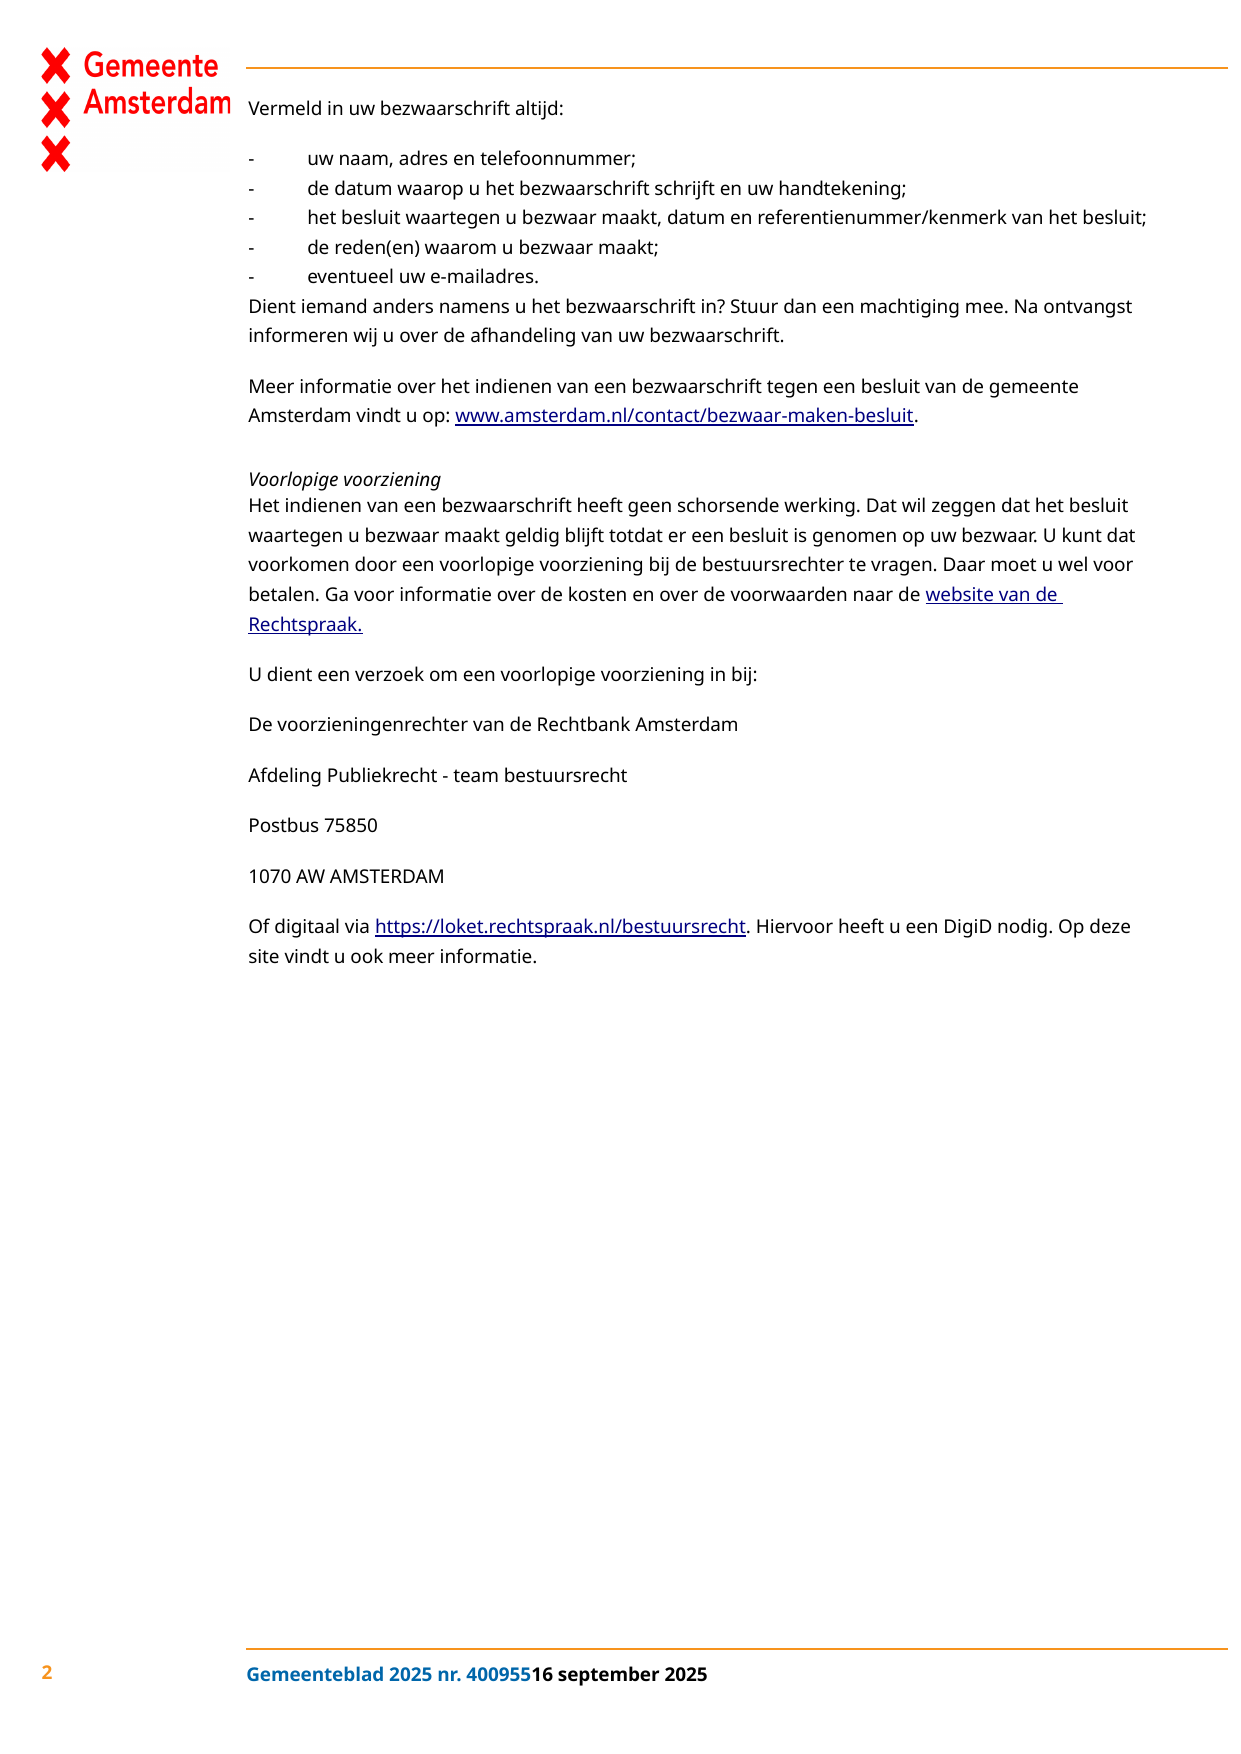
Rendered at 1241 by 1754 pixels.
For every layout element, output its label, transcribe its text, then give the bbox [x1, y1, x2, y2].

text Voorlopige voorziening [248, 467, 1152, 492]
text Meer informatie over het indienen van een bezwaarschrift tegen een besluit van de gemeente Amsterdam vindt u op: www.amsterdam.nl/contact/bezwaar-maken-besluit. [248, 373, 1152, 428]
list eventueel uw e-mailadres. [248, 263, 1152, 289]
picture [41, 47, 231, 172]
text Vermeld in uw bezwaarschrift altijd: [248, 95, 1152, 121]
list uw naam, adres en telefoonnummer; [248, 145, 1152, 171]
text U dient een verzoek om een voorlopige voorziening in bij: [248, 661, 1152, 687]
text Het indienen van een bezwaarschrift heeft geen schorsende werking. Dat wil zeggen dat het besluit waartegen u bezwaar maakt geldig blijft totdat er een besluit is genomen op uw bezwaar. U kunt dat voorkomen door een voorlopige voorziening bij de bestuursrechter te vragen. Daar moet u wel voor betalen. Ga voor informatie over de kosten en over de voorwaarden naar de website van de Rechtspraak. [248, 492, 1152, 636]
list de datum waarop u het bezwaarschrift schrijft en uw handtekening; [248, 175, 1152, 201]
text Of digitaal via https://loket.rechtspraak.nl/bestuursrecht. Hiervoor heeft u een DigiD nodig. Op deze site vindt u ook meer informatie. [248, 913, 1152, 968]
text Dient iemand anders namens u het bezwaarschrift in? Stuur dan een machtiging mee. Na ontvangst informeren wij u over de afhandeling van uw bezwaarschrift. [248, 293, 1152, 348]
list de reden(en) waarom u bezwaar maakt; [248, 234, 1152, 260]
text Postbus 75850 [248, 812, 1152, 838]
text 1070 AW AMSTERDAM [248, 863, 1152, 888]
list het besluit waartegen u bezwaar maakt, datum en referentienummer/kenmerk van het besluit; [248, 204, 1152, 230]
text Afdeling Publiekrecht - team bestuursrecht [248, 762, 1152, 788]
text De voorzieningenrechter van de Rechtbank Amsterdam [248, 712, 1152, 737]
